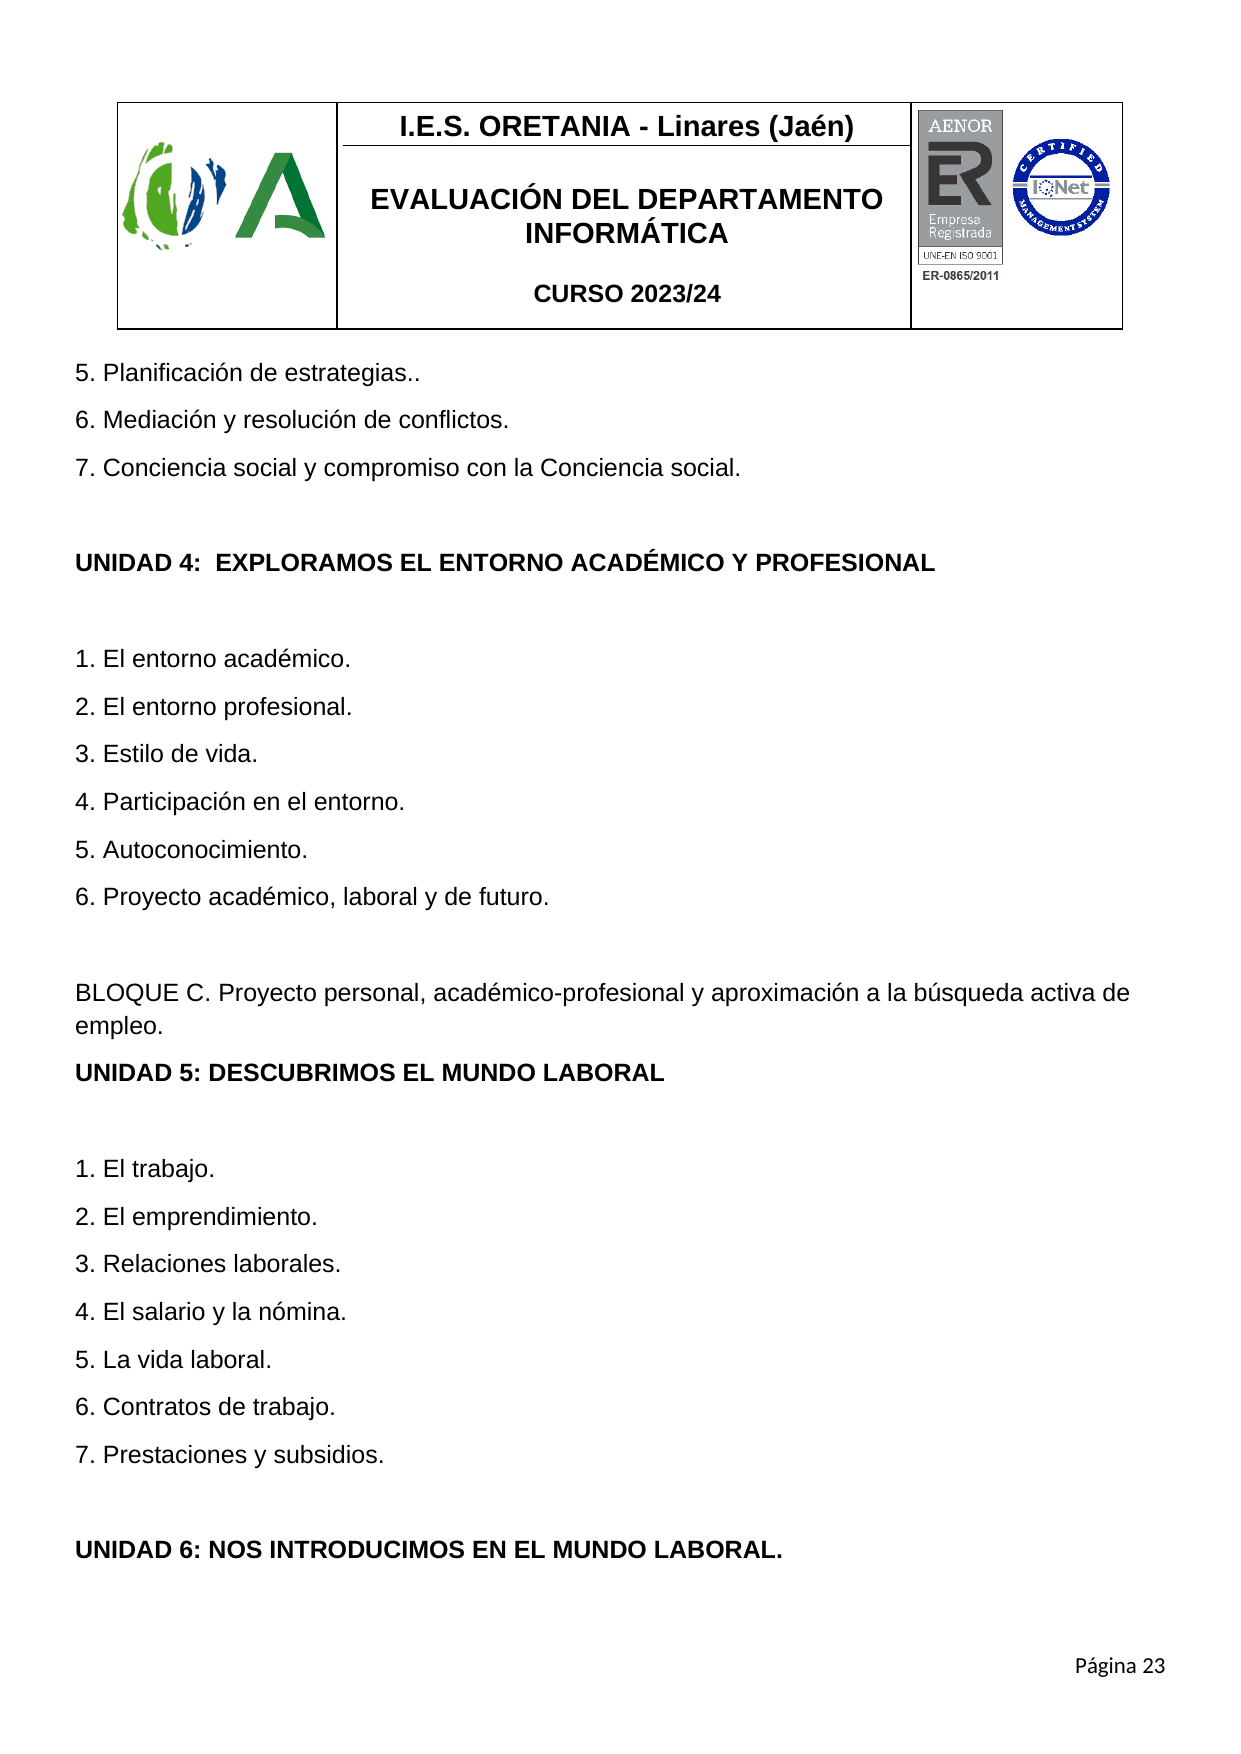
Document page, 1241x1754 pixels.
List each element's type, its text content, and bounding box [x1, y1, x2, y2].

text 1. El entorno académico. [75, 644, 1165, 673]
text 6. Contratos de trabajo. [75, 1392, 1165, 1421]
text BLOQUE C. Proyecto personal, académico-profesional y aproximación a la búsqueda activa de empleo. [75, 978, 1165, 1039]
text UNIDAD 5: DESCUBRIMOS EL MUNDO LABORAL [75, 1058, 1165, 1087]
text 7. Prestaciones y subsidios. [75, 1440, 1165, 1469]
text 3. Estilo de vida. [75, 739, 1165, 768]
text 6. Mediación y resolución de conflictos. [75, 405, 1165, 434]
text 4. Participación en el entorno. [75, 787, 1165, 816]
text 3. Relaciones laborales. [75, 1249, 1165, 1278]
text 1. El trabajo. [75, 1154, 1165, 1182]
text 2. El entorno profesional. [75, 692, 1165, 720]
text 6. Proyecto académico, laboral y de futuro. [75, 882, 1165, 911]
text 4. El salario y la nómina. [75, 1297, 1165, 1326]
text 7. Conciencia social y compromiso con la Conciencia social. [75, 453, 1165, 482]
picture [916, 109, 1111, 286]
text 5. Autoconocimiento. [75, 835, 1165, 863]
text 5. La vida laboral. [75, 1344, 1165, 1373]
text UNIDAD 4: EXPLORAMOS EL ENTORNO ACADÉMICO Y PROFESIONAL [75, 548, 1165, 577]
text 5. Planificación de estrategias.. [75, 358, 1165, 386]
picture [120, 142, 333, 251]
text 2. El emprendimiento. [75, 1201, 1165, 1230]
text UNIDAD 6: NOS INTRODUCIMOS EN EL MUNDO LABORAL. [75, 1535, 1165, 1564]
